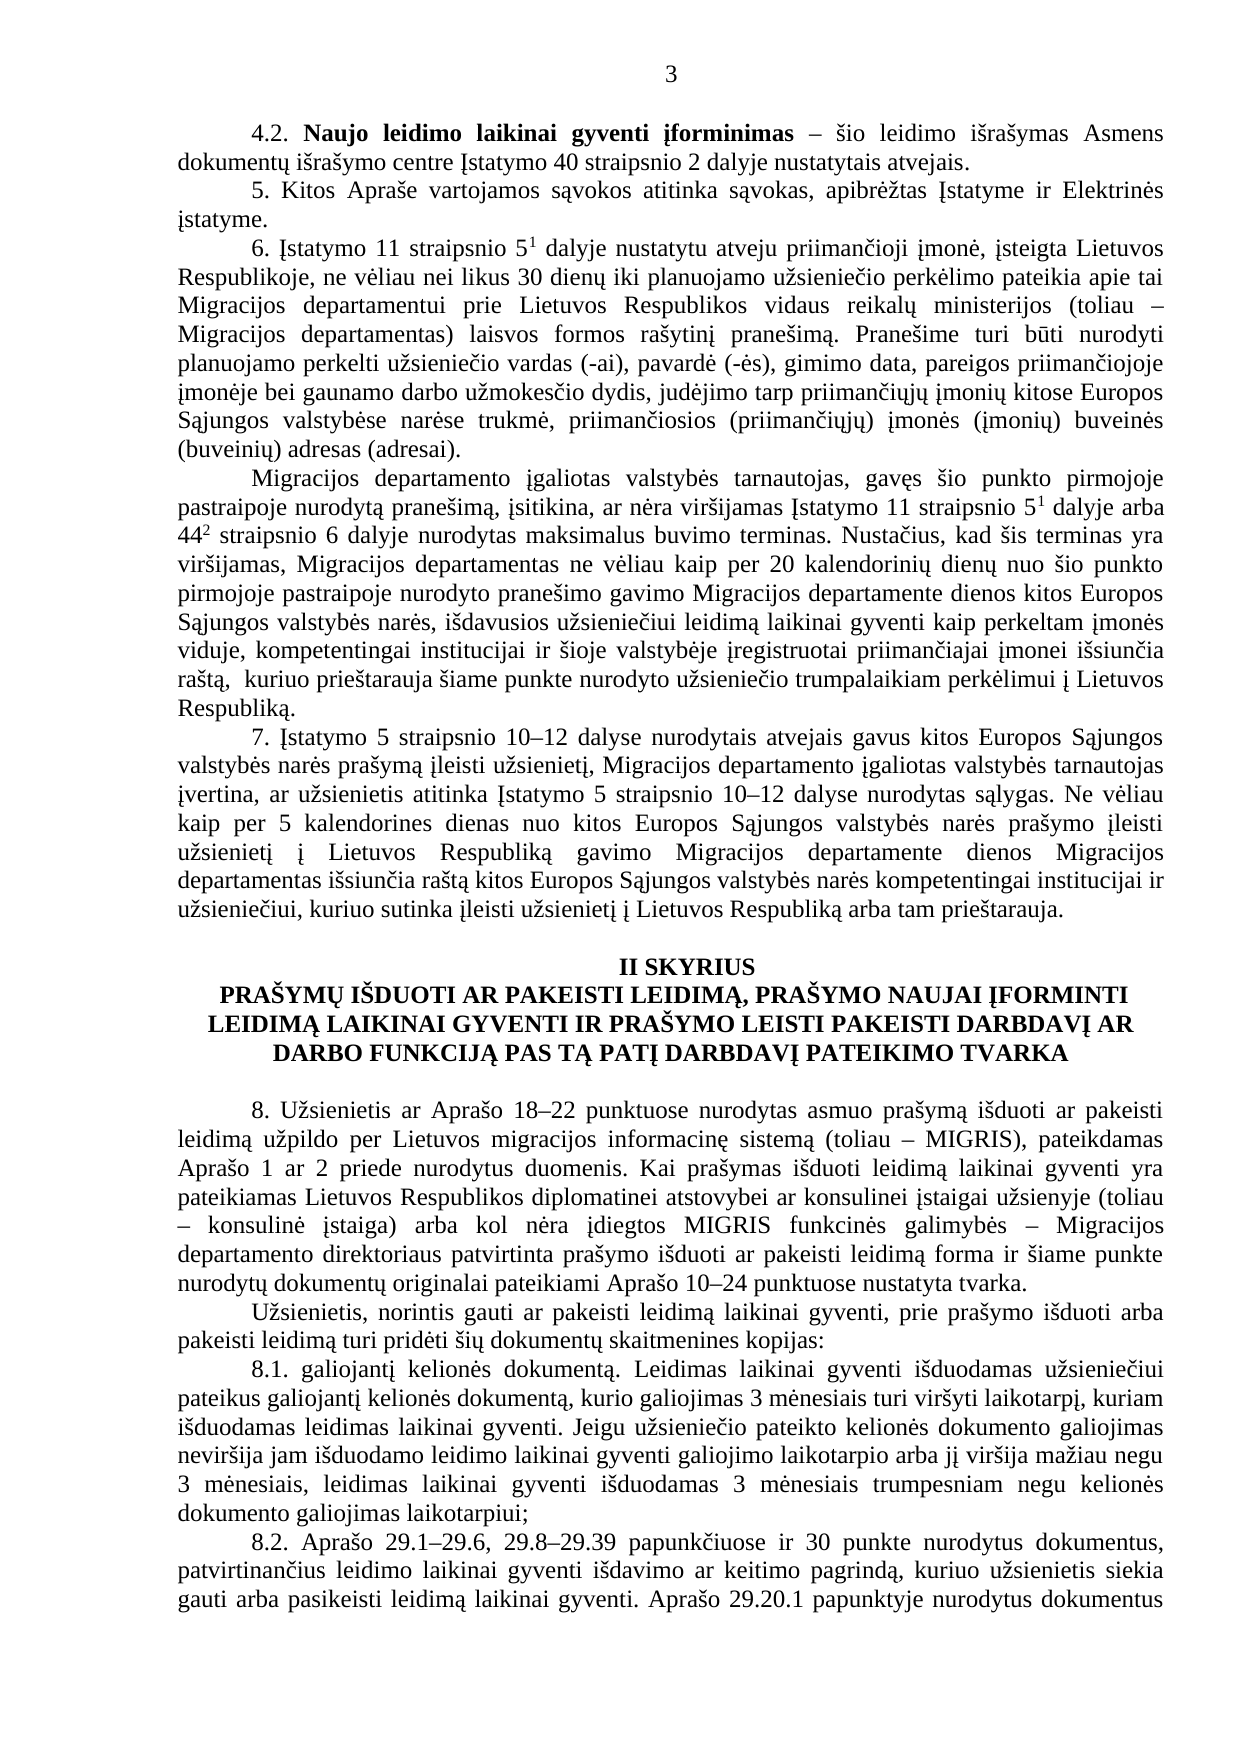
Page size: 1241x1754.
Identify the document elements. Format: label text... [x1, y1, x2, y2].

text 8.1. galiojantį kelionės dokumentą. Leidimas laikinai gyventi išduodamas užsieniečiui pateikus galiojantį kelionės dokumentą, kurio galiojimas 3 mėnesiais turi viršyti laikotarpį, kuriam išduodamas leidimas laikinai gyventi. Jeigu užsieniečio pateikto kelionės dokumento galiojimas neviršija jam išduodamo leidimo laikinai gyventi galiojimo laikotarpio arba jį viršija mažiau negu 3 mėnesiais, leidimas laikinai gyventi išduodamas 3 mėnesiais trumpesniam negu kelionės dokumento galiojimas laikotarpiui; [177, 1354, 1164, 1527]
text II SKYRIUS [177, 952, 1164, 981]
text Užsienietis, norintis gauti ar pakeisti leidimą laikinai gyventi, prie prašymo išduoti arba pakeisti leidimą turi pridėti šių dokumentų skaitmenines kopijas: [177, 1297, 1164, 1354]
text 8. Užsienietis ar Aprašo 18–22 punktuose nurodytas asmuo prašymą išduoti ar pakeisti leidimą užpildo per Lietuvos migracijos informacinę sistemą (toliau – MIGRIS), pateikdamas Aprašo 1 ar 2 priede nurodytus duomenis. Kai prašymas išduoti leidimą laikinai gyventi yra pateikiamas Lietuvos Respublikos diplomatinei atstovybei ar konsulinei įstaigai užsienyje (toliau – konsulinė įstaiga) arba kol nėra įdiegtos MIGRIS funkcinės galimybės – Migracijos departamento direktoriaus patvirtinta prašymo išduoti ar pakeisti leidimą forma ir šiame punkte nurodytų dokumentų originalai pateikiami Aprašo 10–24 punktuose nustatyta tvarka. [177, 1096, 1164, 1297]
text 6. Įstatymo 11 straipsnio 51 dalyje nustatytu atveju priimančioji įmonė, įsteigta Lietuvos Respublikoje, ne vėliau nei likus 30 dienų iki planuojamo užsieniečio perkėlimo pateikia apie tai Migracijos departamentui prie Lietuvos Respublikos vidaus reikalų ministerijos (toliau – Migracijos departamentas) laisvos formos rašytinį pranešimą. Pranešime turi būti nurodyti planuojamo perkelti užsieniečio vardas (-ai), pavardė (-ės), gimimo data, pareigos priimančiojoje įmonėje bei gaunamo darbo užmokesčio dydis, judėjimo tarp priimančiųjų įmonių kitose Europos Sąjungos valstybėse narėse trukmė, priimančiosios (priimančiųjų) įmonės (įmonių) buveinės (buveinių) adresas (adresai). [177, 233, 1164, 463]
text Migracijos departamento įgaliotas valstybės tarnautojas, gavęs šio punkto pirmojoje pastraipoje nurodytą pranešimą, įsitikina, ar nėra viršijamas Įstatymo 11 straipsnio 51 dalyje arba 442 straipsnio 6 dalyje nurodytas maksimalus buvimo terminas. Nustačius, kad šis terminas yra viršijamas, Migracijos departamentas ne vėliau kaip per 20 kalendorinių dienų nuo šio punkto pirmojoje pastraipoje nurodyto pranešimo gavimo Migracijos departamente dienos kitos Europos Sąjungos valstybės narės, išdavusios užsieniečiui leidimą laikinai gyventi kaip perkeltam įmonės viduje, kompetentingai institucijai ir šioje valstybėje įregistruotai priimančiajai įmonei išsiunčia raštą, kuriuo prieštarauja šiame punkte nurodyto užsieniečio trumpalaikiam perkėlimui į Lietuvos Respubliką. [177, 463, 1164, 722]
text 5. Kitos Apraše vartojamos sąvokos atitinka sąvokas, apibrėžtas Įstatyme ir Elektrinės įstatyme. [177, 176, 1164, 233]
text 8.2. Aprašo 29.1–29.6, 29.8–29.39 papunkčiuose ir 30 punkte nurodytus dokumentus, patvirtinančius leidimo laikinai gyventi išdavimo ar keitimo pagrindą, kuriuo užsienietis siekia gauti arba pasikeisti leidimą laikinai gyventi. Aprašo 29.20.1 papunktyje nurodytus dokumentus [177, 1527, 1164, 1613]
text 4.2. Naujo leidimo laikinai gyventi įforminimas – šio leidimo išrašymas Asmens dokumentų išrašymo centre Įstatymo 40 straipsnio 2 dalyje nustatytais atvejais. [177, 118, 1164, 176]
text 7. Įstatymo 5 straipsnio 10–12 dalyse nurodytais atvejais gavus kitos Europos Sąjungos valstybės narės prašymą įleisti užsienietį, Migracijos departamento įgaliotas valstybės tarnautojas įvertina, ar užsienietis atitinka Įstatymo 5 straipsnio 10–12 dalyse nurodytas sąlygas. Ne vėliau kaip per 5 kalendorines dienas nuo kitos Europos Sąjungos valstybės narės prašymo įleisti užsienietį į Lietuvos Respubliką gavimo Migracijos departamente dienos Migracijos departamentas išsiunčia raštą kitos Europos Sąjungos valstybės narės kompetentingai institucijai ir užsieniečiui, kuriuo sutinka įleisti užsienietį į Lietuvos Respubliką arba tam prieštarauja. [177, 722, 1164, 923]
text PRAŠYMų IŠDUOTI AR PAKEISTI LEIDIMĄ, PRAŠYMO NAUJAI ĮFORMINTI LEIDIMĄ LAIKINAI GYVENTI IR PRAŠYMO LEISTI PAKEISTI DARBDAVĮ AR DARBO FUNKCIJĄ PAS TĄ PATĮ DARBDAVĮ PATEIKIMo TVARKA [177, 981, 1164, 1067]
